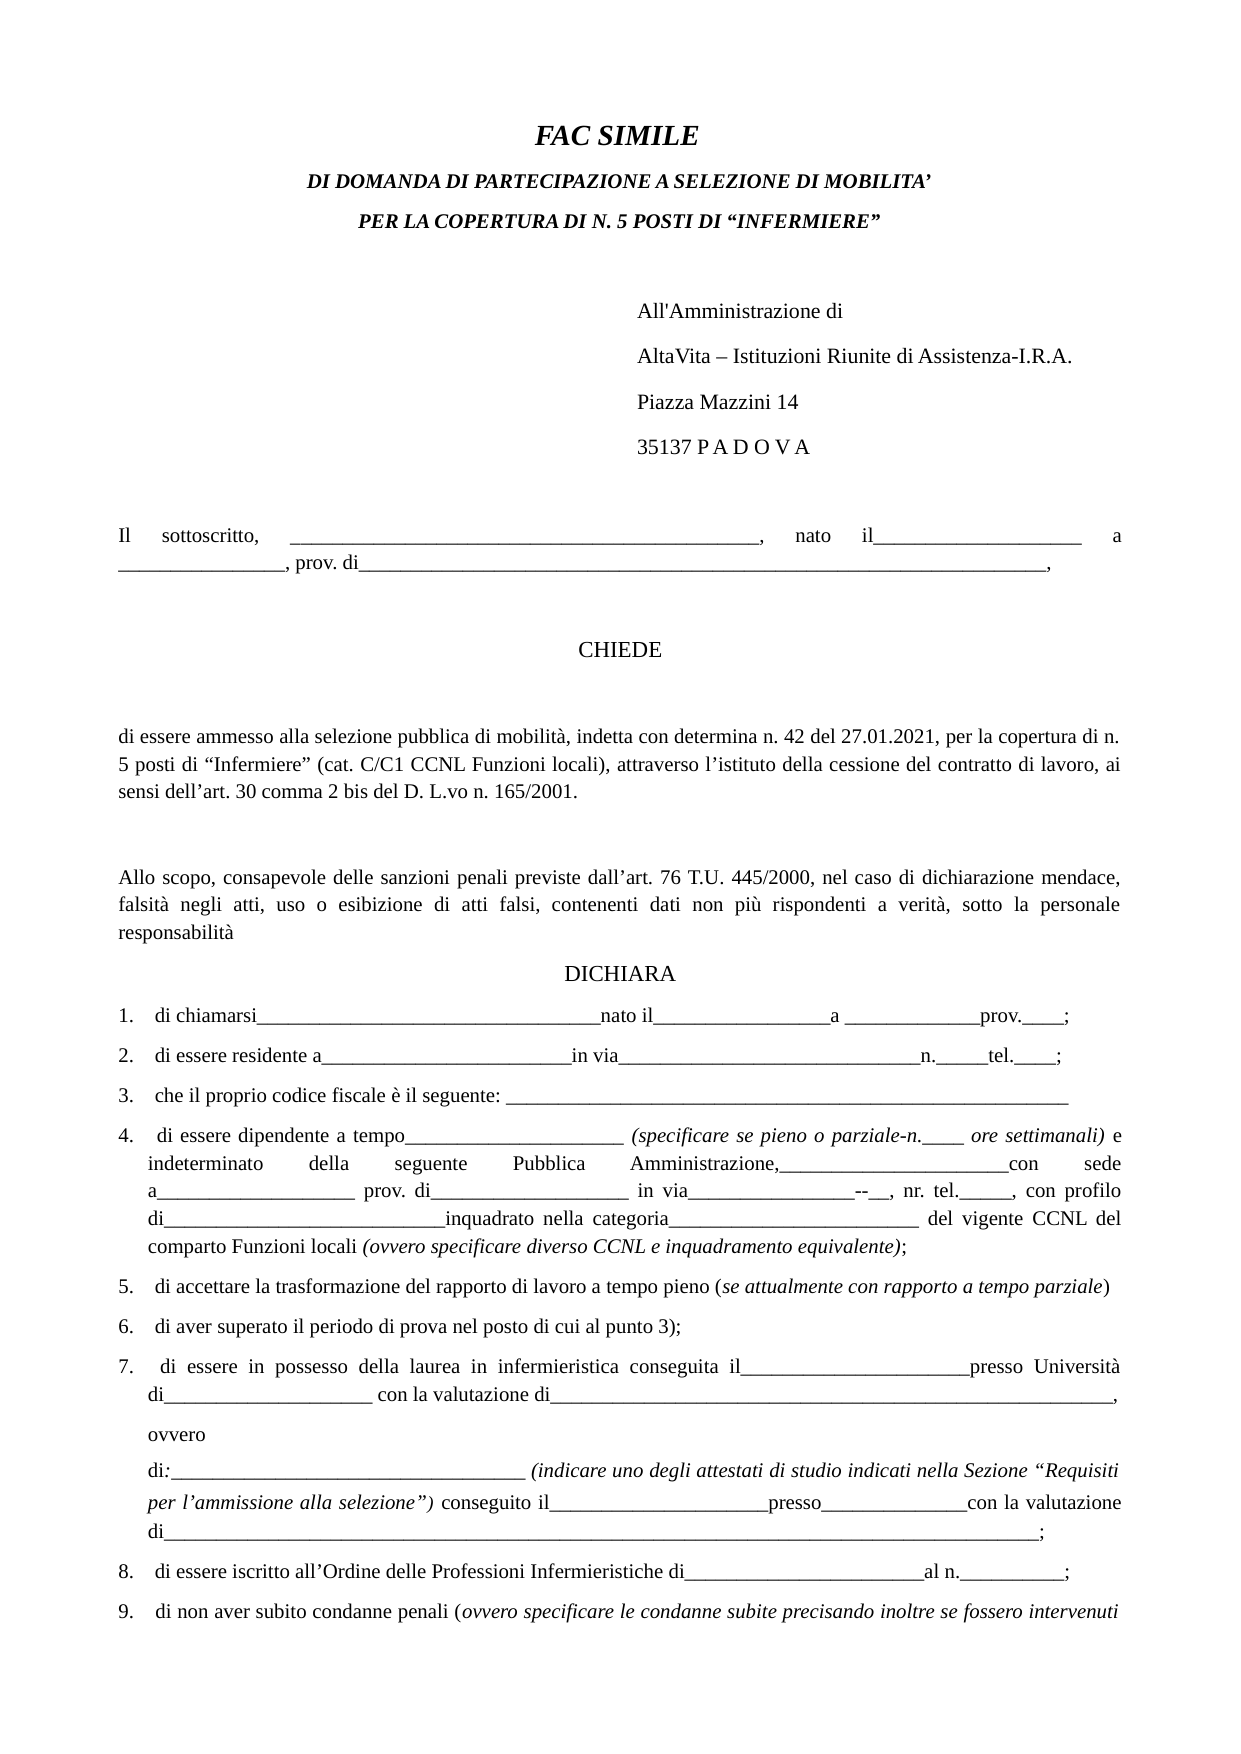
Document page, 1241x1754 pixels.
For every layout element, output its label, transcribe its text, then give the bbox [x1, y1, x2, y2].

text Allo scopo, consapevole delle sanzioni penali previste dall’art. 76 T.U. 445/2000, nel caso di dichiarazione mendace, falsità negli atti, uso o esibizione di atti falsi, contenenti dati non più rispondenti a verità, sotto la personale responsabilità [118, 865, 1122, 944]
text Il sottoscritto, _­­­­­­­­­­­­­­­­­­­­____________________________________________, nato il____________________ a ________________, prov. di__________________________________________________________________, [118, 522, 1122, 574]
text Piazza Mazzini 14 [118, 386, 1122, 415]
text DI DOMANDA DI PARTECIPAZIONE A SELEZIONE DI MOBILITA’ [118, 169, 1122, 193]
text 7. di essere in possesso della laurea in infermieristica conseguita il______________________presso Università di____________________ con la valutazione di______________________________________________________, [118, 1354, 1122, 1406]
text 5. di accettare la trasformazione del rapporto di lavoro a tempo pieno (se attualmente con rapporto a tempo parziale) [118, 1274, 1122, 1298]
text FAC SIMILE [118, 118, 1122, 152]
text All'Amministrazione di [118, 295, 1122, 324]
text DICHIARA [118, 960, 1122, 986]
text 3. che il proprio codice fiscale è il seguente: ______________________________________________________ [118, 1083, 1122, 1107]
text 1. di chiamarsi_________________________________nato il_________________a _____________prov.____; [118, 1003, 1122, 1027]
text 8. di essere iscritto all’Ordine delle Professioni Infermieristiche di_______________________al n.__________; [118, 1559, 1122, 1583]
text 6. di aver superato il periodo di prova nel posto di cui al punto 3); [118, 1314, 1122, 1338]
text di essere ammesso alla selezione pubblica di mobilità, indetta con determina n. 42 del 27.01.2021, per la copertura di n. 5 posti di “Infermiere” (cat. C/C1 CCNL Funzioni locali), attraverso l’istituto della cessione del contratto di lavoro, ai sensi dell’art. 30 comma 2 bis del D. L.vo n. 165/2001. [118, 724, 1122, 803]
text AltaVita – Istituzioni Riunite di Assistenza-I.R.A. [118, 340, 1122, 369]
text 2. di essere residente a________________________in via_____________________________n._____tel.____; [118, 1043, 1122, 1067]
text 9. di non aver subito condanne penali (ovvero specificare le condanne subite precisando inoltre se fossero intervenuti [118, 1599, 1122, 1623]
text di:__________________________________ (indicare uno degli attestati di studio indicati nella Sezione “Requisiti per l’ammissione alla selezione”) conseguito il_____________________presso______________con la valutazione di____________________________________________________________________________________; [148, 1458, 1122, 1543]
text 35137 P A D O V A [118, 431, 1122, 460]
text ovvero [118, 1422, 1122, 1446]
text CHIEDE [118, 636, 1122, 662]
text 4. di essere dipendente a tempo_____________________ (specificare se pieno o parziale-n.____ ore settimanali) e indeterminato della seguente Pubblica Amministrazione,______________________con sede a___________________ prov. di___________________ in via________________--__, nr. tel._____, con profilo di___________________________inquadrato nella categoria________________________ del vigente CCNL del comparto Funzioni locali (ovvero specificare diverso CCNL e inquadramento equivalente); [118, 1123, 1122, 1258]
text PER LA COPERTURA DI N. 5 POSTI DI “INFERMIERE” [118, 209, 1122, 233]
